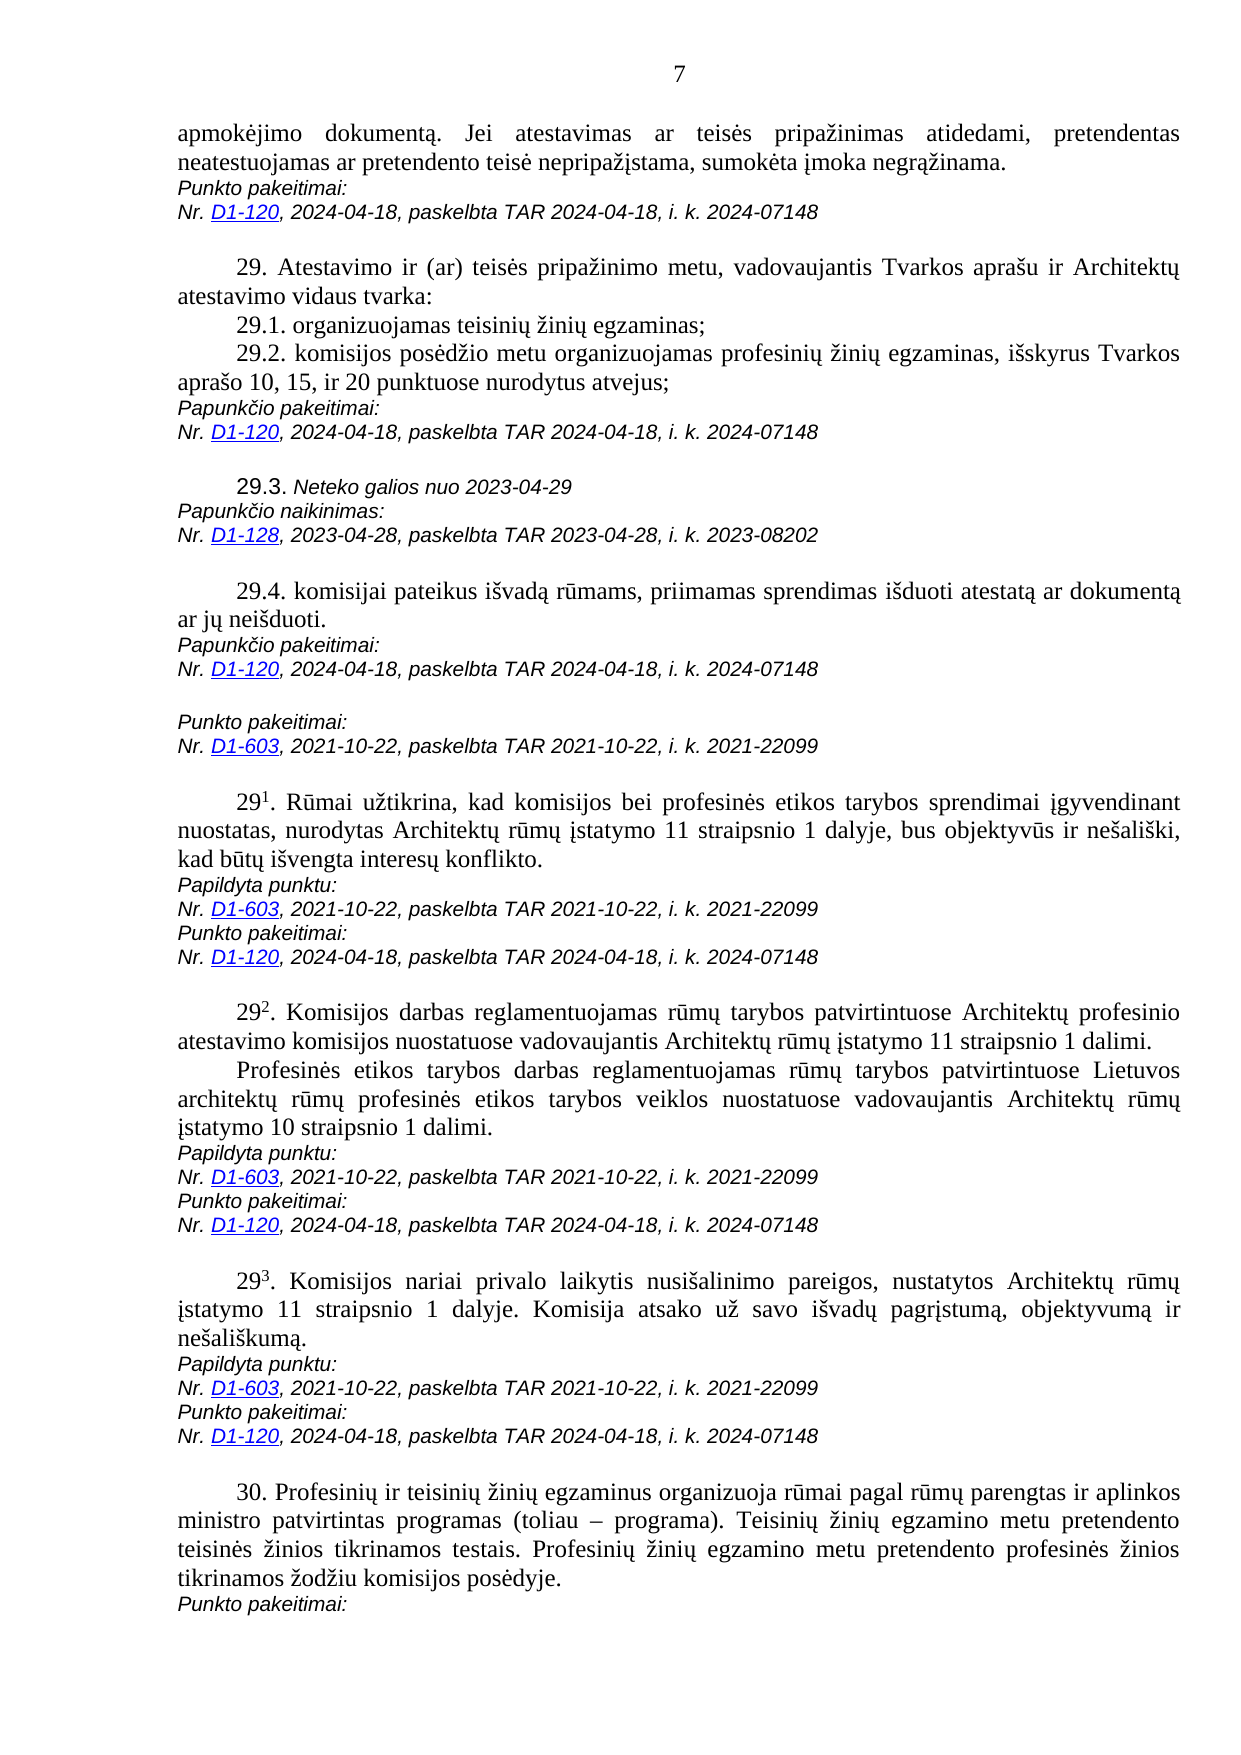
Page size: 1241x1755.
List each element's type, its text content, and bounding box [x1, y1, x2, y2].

text 291. Rūmai užtikrina, kad komisijos bei profesinės etikos tarybos sprendimai įgyvendinant nuostatas, nurodytas Architektų rūmų įstatymo 11 straipsnio 1 dalyje, bus objektyvūs ir nešališki, kad būtų išvengta interesų konflikto. [177, 787, 1181, 873]
text 292. Komisijos darbas reglamentuojamas rūmų tarybos patvirtintuose Architektų profesinio atestavimo komisijos nuostatuose vadovaujantis Architektų rūmų įstatymo 11 straipsnio 1 dalimi. [177, 997, 1181, 1055]
text Nr. D1-120, 2024-04-18, paskelbta TAR 2024-04-18, i. k. 2024-07148 [177, 657, 1181, 681]
text Papildyta punktu: [177, 873, 1181, 897]
text Papildyta punktu: [177, 1352, 1181, 1376]
text Nr. D1-603, 2021-10-22, paskelbta TAR 2021-10-22, i. k. 2021-22099 [177, 1165, 1181, 1189]
text 29.3. Neteko galios nuo 2023-04-29 [177, 473, 1181, 499]
text Papunkčio pakeitimai: [177, 396, 1181, 420]
text 29.1. organizuojamas teisinių žinių egzaminas; [177, 310, 1181, 338]
text 29.4. komisijai pateikus išvadą rūmams, priimamas sprendimas išduoti atestatą ar dokumentą ar jų neišduoti. [177, 576, 1181, 633]
text Punkto pakeitimai: [177, 176, 1181, 199]
text Punkto pakeitimai: [177, 1400, 1181, 1424]
text Papunkčio naikinimas: [177, 499, 1181, 523]
text Papunkčio pakeitimai: [177, 633, 1181, 657]
text 29.2. komisijos posėdžio metu organizuojamas profesinių žinių egzaminas, išskyrus Tvarkos aprašo 10, 15, ir 20 punktuose nurodytus atvejus; [177, 338, 1181, 396]
text Nr. D1-120, 2024-04-18, paskelbta TAR 2024-04-18, i. k. 2024-07148 [177, 199, 1181, 223]
text Punkto pakeitimai: [177, 1592, 1181, 1616]
text apmokėjimo dokumentą. Jei atestavimas ar teisės pripažinimas atidedami, pretendentas neatestuojamas ar pretendento teisė nepripažįstama, sumokėta įmoka negrąžinama. [177, 118, 1181, 176]
text Nr. D1-603, 2021-10-22, paskelbta TAR 2021-10-22, i. k. 2021-22099 [177, 897, 1181, 921]
text Punkto pakeitimai: [177, 921, 1181, 945]
text Papildyta punktu: [177, 1141, 1181, 1165]
text Punkto pakeitimai: [177, 710, 1181, 734]
text 29. Atestavimo ir (ar) teisės pripažinimo metu, vadovaujantis Tvarkos aprašu ir Architektų atestavimo vidaus tvarka: [177, 252, 1181, 310]
text Nr. D1-603, 2021-10-22, paskelbta TAR 2021-10-22, i. k. 2021-22099 [177, 734, 1181, 758]
text Nr. D1-128, 2023-04-28, paskelbta TAR 2023-04-28, i. k. 2023-08202 [177, 523, 1181, 547]
text 30. Profesinių ir teisinių žinių egzaminus organizuoja rūmai pagal rūmų parengtas ir aplinkos ministro patvirtintas programas (toliau – programa). Teisinių žinių egzamino metu pretendento teisinės žinios tikrinamos testais. Profesinių žinių egzamino metu pretendento profesinės žinios tikrinamos žodžiu komisijos posėdyje. [177, 1477, 1181, 1592]
text Nr. D1-120, 2024-04-18, paskelbta TAR 2024-04-18, i. k. 2024-07148 [177, 1213, 1181, 1237]
text Nr. D1-120, 2024-04-18, paskelbta TAR 2024-04-18, i. k. 2024-07148 [177, 420, 1181, 444]
text Punkto pakeitimai: [177, 1189, 1181, 1213]
text Nr. D1-120, 2024-04-18, paskelbta TAR 2024-04-18, i. k. 2024-07148 [177, 1424, 1181, 1448]
text Nr. D1-603, 2021-10-22, paskelbta TAR 2021-10-22, i. k. 2021-22099 [177, 1376, 1181, 1400]
text Profesinės etikos tarybos darbas reglamentuojamas rūmų tarybos patvirtintuose Lietuvos architektų rūmų profesinės etikos tarybos veiklos nuostatuose vadovaujantis Architektų rūmų įstatymo 10 straipsnio 1 dalimi. [177, 1055, 1181, 1141]
text Nr. D1-120, 2024-04-18, paskelbta TAR 2024-04-18, i. k. 2024-07148 [177, 945, 1181, 969]
text 293. Komisijos nariai privalo laikytis nusišalinimo pareigos, nustatytos Architektų rūmų įstatymo 11 straipsnio 1 dalyje. Komisija atsako už savo išvadų pagrįstumą, objektyvumą ir nešališkumą. [177, 1266, 1181, 1352]
